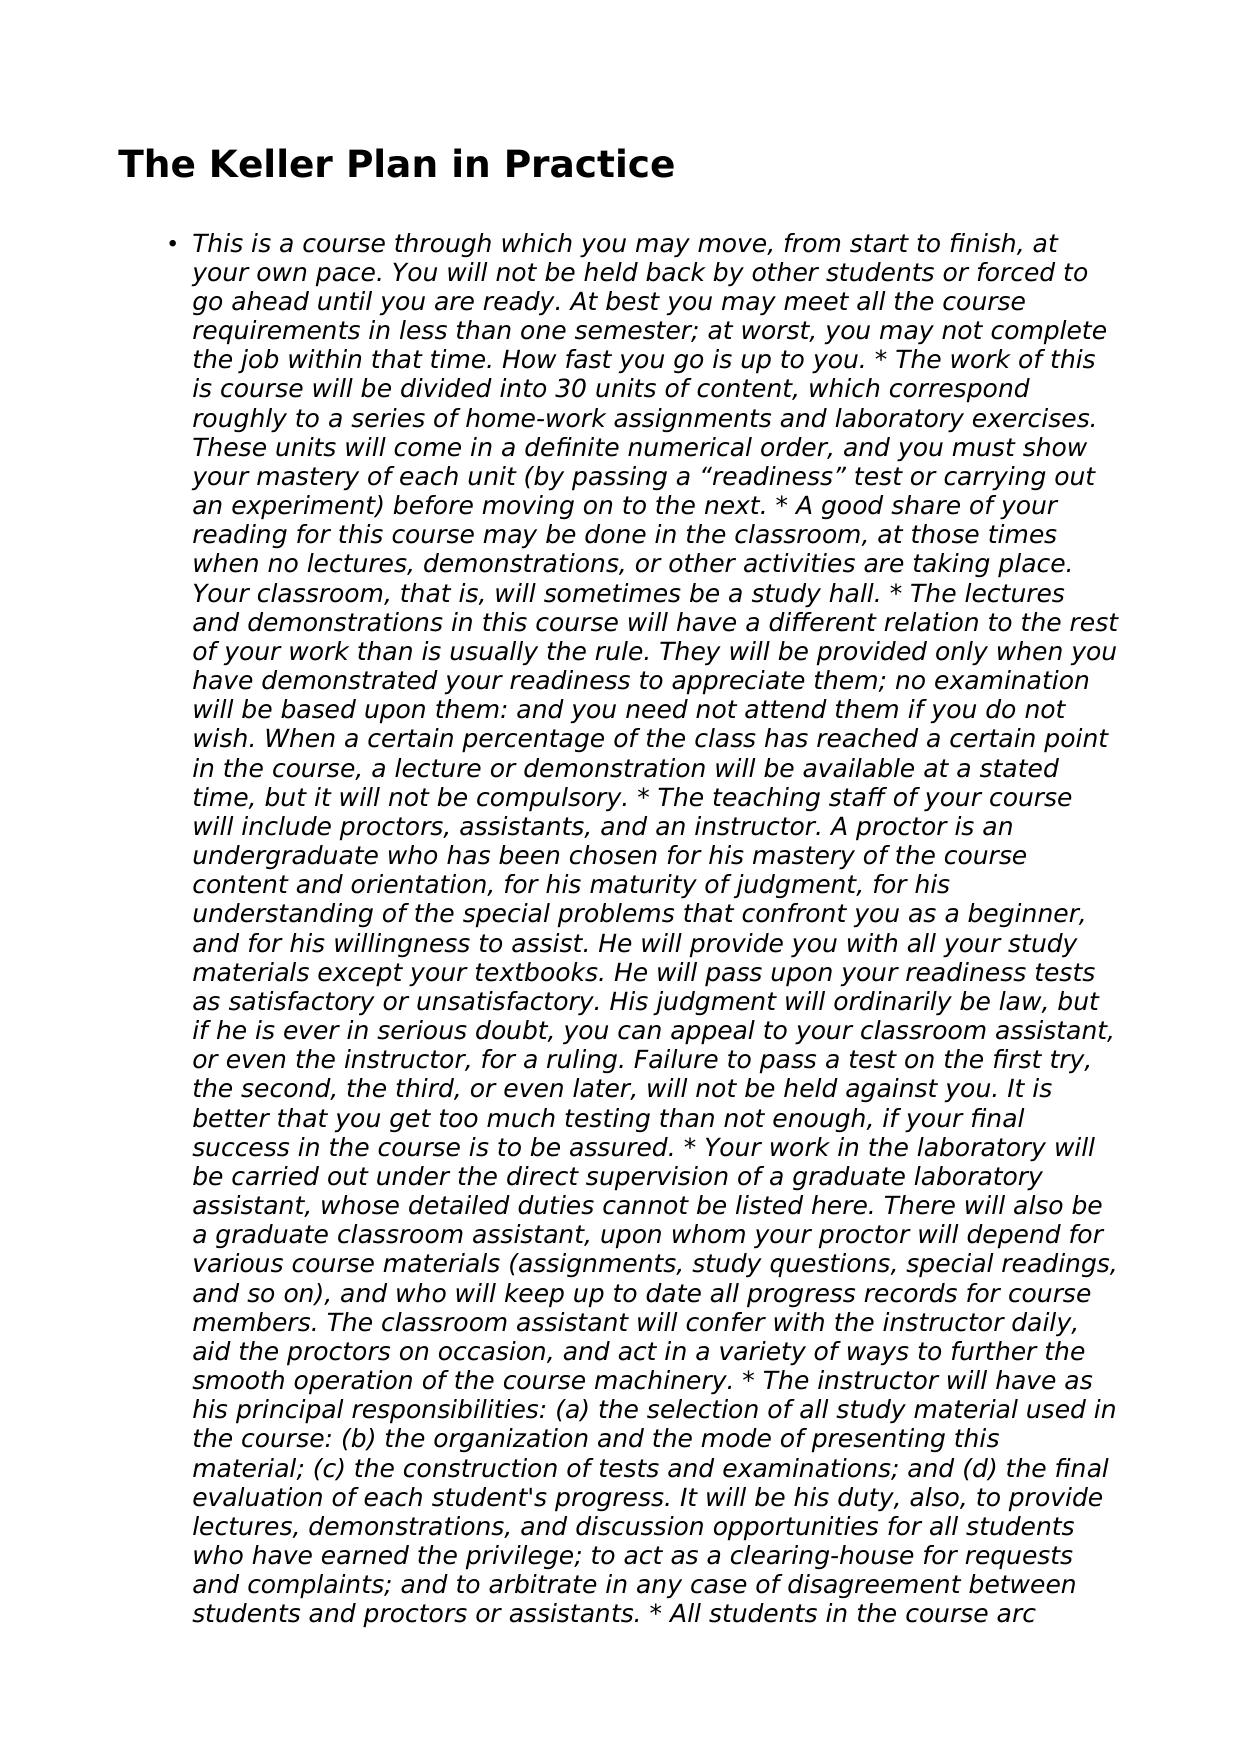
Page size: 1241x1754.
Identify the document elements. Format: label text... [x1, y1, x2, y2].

subtitle The Keller Plan in Practice [118, 143, 1122, 187]
list This is a course through which you may move, from start to finish, at your own pace. You will not be held back by other students or forced to go ahead until you are ready. At best you may meet all the course requirements in less than one semester; at worst, you may not complete the job within that time. How fast you go is up to you. * The work of this is course will be divided into 30 units of content, which correspond roughly to a series of home-work assignments and laboratory exercises. These units will come in a definite numerical order, and you must show your mastery of each unit (by passing a “readiness” test or carrying out an experiment) before moving on to the next. * A good share of your reading for this course may be done in the classroom, at those times when no lectures, demonstrations, or other activities are taking place. Your classroom, that is, will sometimes be a study hall. * The lectures and demonstrations in this course will have a different relation to the rest of your work than is usually the rule. They will be provided only when you have demonstrated your readiness to appreciate them; no examination will be based upon them: and you need not attend them if you do not wish. When a certain percentage of the class has reached a certain point in the course, a lecture or demonstration will be available at a stated time, but it will not be compulsory. * The teaching staff of your course will include proctors, assistants, and an instructor. A proctor is an undergraduate who has been chosen for his mastery of the course content and orientation, for his maturity of judgment, for his understanding of the special problems that confront you as a beginner, and for his willingness to assist. He will provide you with all your study materials except your textbooks. He will pass upon your readiness tests as satisfactory or unsatisfactory. His judgment will ordinarily be law, but if he is ever in serious doubt, you can appeal to your classroom assistant, or even the instructor, for a ruling. Failure to pass a test on the first try, the second, the third, or even later, will not be held against you. It is better that you get too much testing than not enough, if your final success in the course is to be assured. * Your work in the laboratory will be carried out under the direct supervision of a graduate laboratory assistant, whose detailed duties cannot be listed here. There will also be a graduate classroom assistant, upon whom your proctor will depend for various course materials (assignments, study questions, special readings, and so on), and who will keep up to date all progress records for course members. The classroom assistant will confer with the instructor daily, aid the proctors on occasion, and act in a variety of ways to further the smooth operation of the course machinery. * The instructor will have as his principal responsibilities: (a) the selection of all study material used in the course: (b) the organization and the mode of presenting this material; (c) the construction of tests and examinations; and (d) the final evaluation of each student's progress. It will be his duty, also, to provide lectures, demonstrations, and discussion opportunities for all students who have earned the privilege; to act as a clearing-house for requests and complaints; and to arbitrate in any case of disagreement between students and proctors or assistants. * All students in the course arc [177, 229, 1122, 1629]
